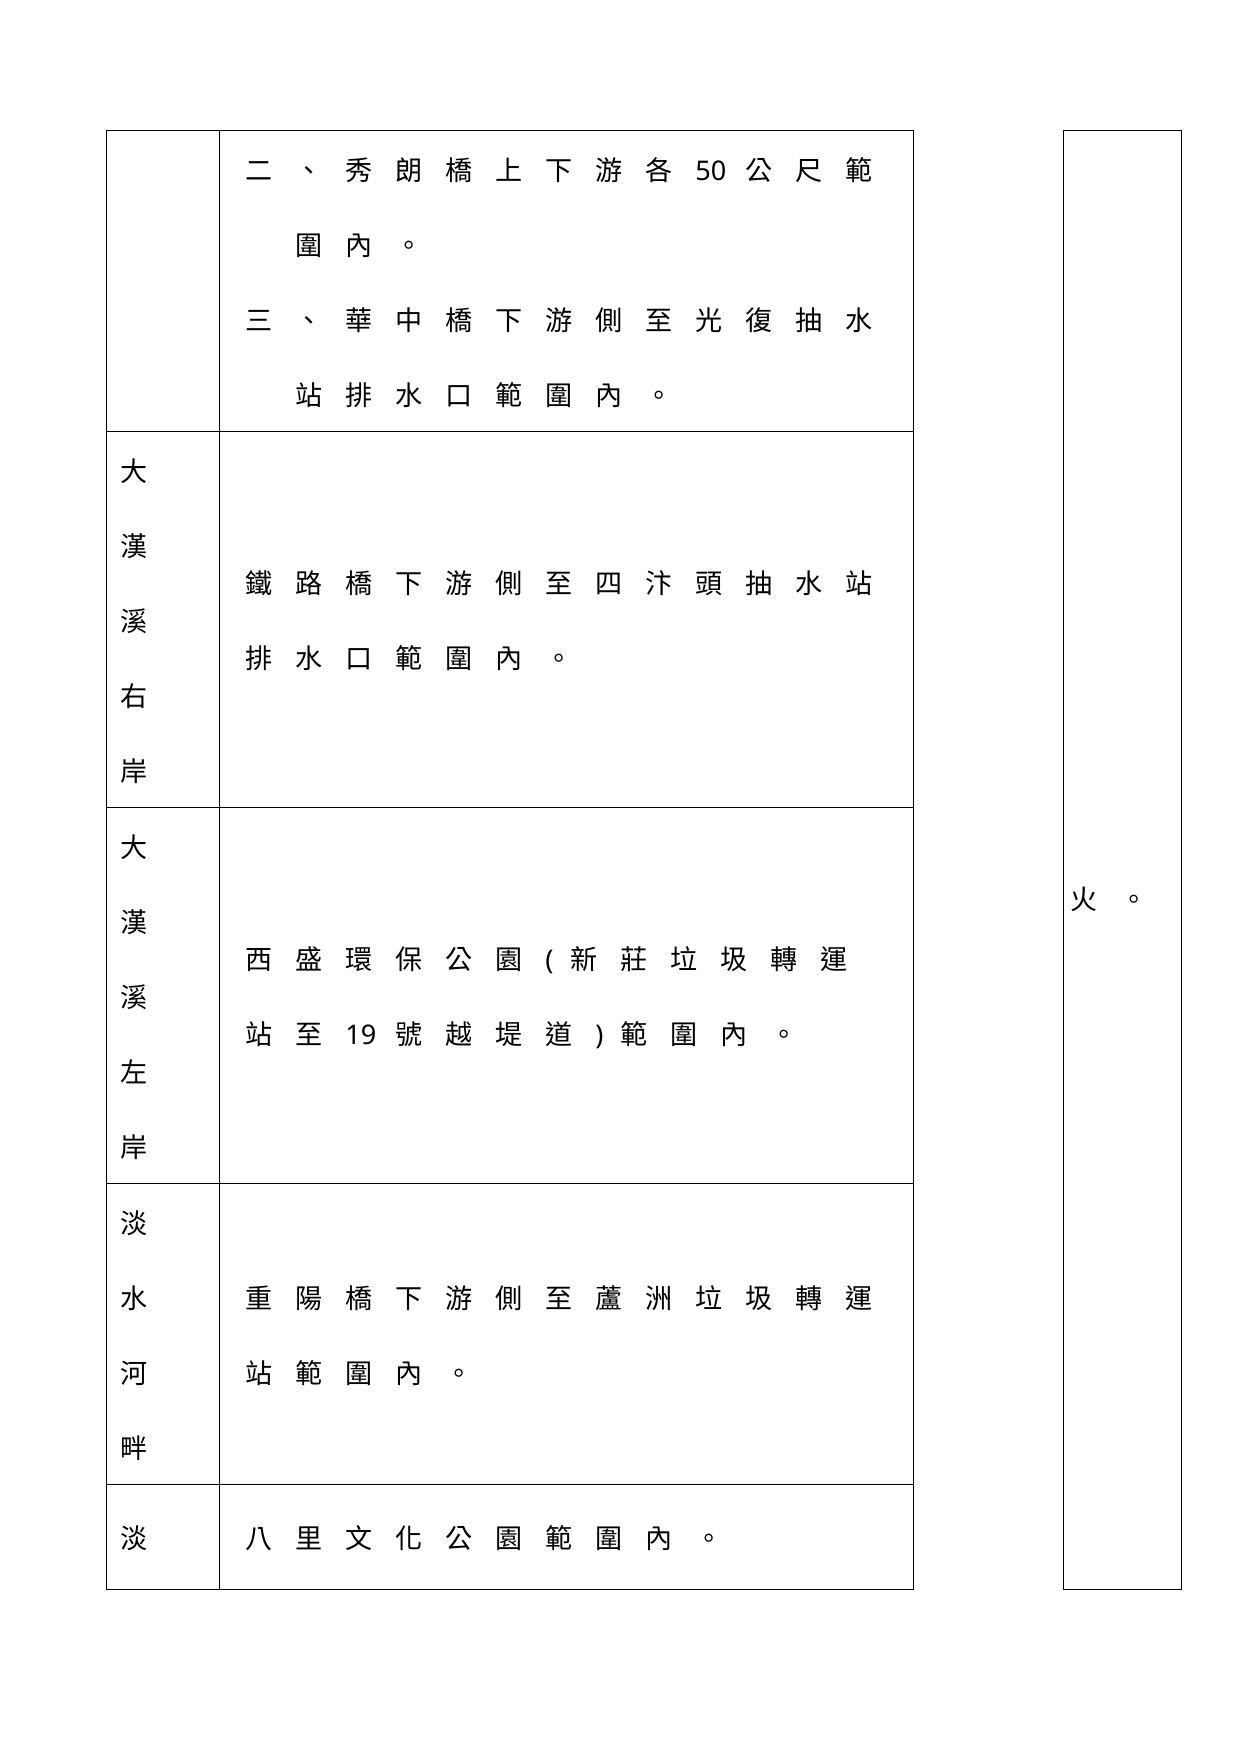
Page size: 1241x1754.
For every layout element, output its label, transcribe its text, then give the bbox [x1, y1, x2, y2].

table_cell 大漢溪右岸 [107, 432, 219, 807]
table_cell 淡 [107, 1485, 219, 1588]
table_cell 八里文化公園範圍內。 [220, 1485, 913, 1588]
table_cell 淡水河畔 [107, 1184, 219, 1484]
table_cell 鐵路橋下游側至四汴頭抽水站排水口範圍內。 [220, 432, 913, 807]
table_cell [1182, 431, 1240, 807]
table_cell [107, 131, 219, 431]
table_cell 重陽橋下游側至蘆洲垃圾轉運站範圍內。 [220, 1184, 913, 1484]
table_cell [914, 130, 1063, 1588]
table_cell [1182, 130, 1240, 431]
table_cell [1182, 807, 1240, 1183]
table_cell 大漢溪左岸 [107, 808, 219, 1183]
table_cell 二、秀朗橋上下游各50公尺範圍內。 三、華中橋下游側至光復抽水站排水口範圍內。 [220, 131, 913, 431]
table_cell [1182, 1183, 1240, 1484]
table_cell 西盛環保公園(新莊垃圾轉運站至19號越堤道)範圍內。 [220, 808, 913, 1183]
table_cell 火。 [1064, 131, 1181, 1588]
table_cell [1182, 1484, 1240, 1588]
